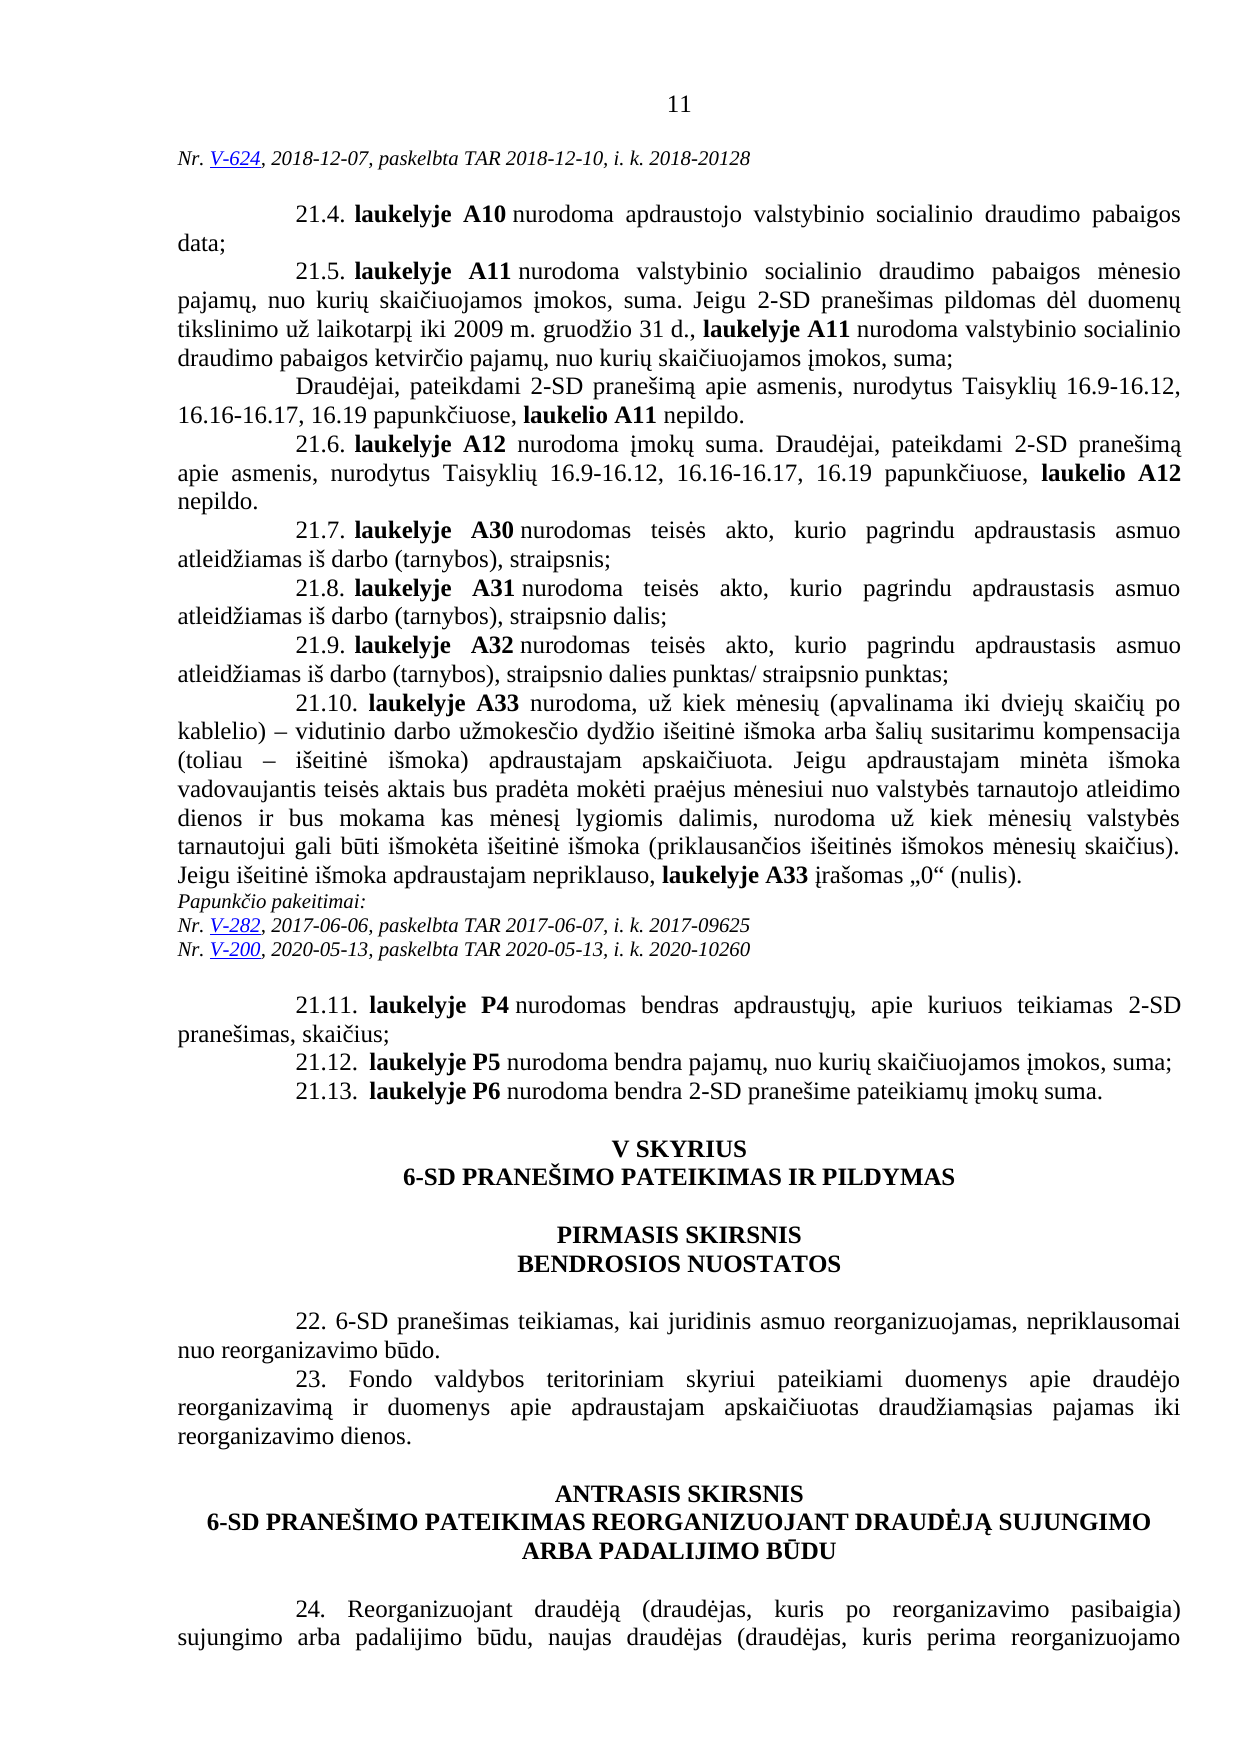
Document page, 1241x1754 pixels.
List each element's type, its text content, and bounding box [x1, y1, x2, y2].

text 24. Reorganizuojant draudėją (draudėjas, kuris po reorganizavimo pasibaigia) sujungimo arba padalijimo būdu, naujas draudėjas (draudėjas, kuris perima reorganizuojamo [177, 1594, 1181, 1651]
text 21.5. laukelyje A11 nurodoma valstybinio socialinio draudimo pabaigos mėnesio pajamų, nuo kurių skaičiuojamos įmokos, suma. Jeigu 2-SD pranešimas pildomas dėl duomenų tikslinimo už laikotarpį iki 2009 m. gruodžio 31 d., laukelyje A11 nurodoma valstybinio socialinio draudimo pabaigos ketvirčio pajamų, nuo kurių skaičiuojamos įmokos, suma; [177, 256, 1181, 371]
text 21.11. laukelyje P4 nurodomas bendras apdraustųjų, apie kuriuos teikiamas 2-SD pranešimas, skaičius; [177, 990, 1181, 1047]
text 21.12. laukelyje P5 nurodoma bendra pajamų, nuo kurių skaičiuojamos įmokos, suma; [177, 1047, 1181, 1076]
text Draudėjai, pateikdami 2-SD pranešimą apie asmenis, nurodytus Taisyklių 16.9-16.12, 16.16-16.17, 16.19 papunkčiuose, laukelio A11 nepildo. [177, 371, 1181, 429]
text Nr. V-624, 2018-12-07, paskelbta TAR 2018-12-10, i. k. 2018-20128 [177, 146, 1181, 170]
text PIRMASIS SKIRSNIS [177, 1220, 1181, 1249]
text 21.10. laukelyje A33 nurodoma, už kiek mėnesių (apvalinama iki dviejų skaičių po kablelio) – vidutinio darbo užmokesčio dydžio išeitinė išmoka arba šalių susitarimu kompensacija (toliau – išeitinė išmoka) apdraustajam apskaičiuota. Jeigu apdraustajam minėta išmoka vadovaujantis teisės aktais bus pradėta mokėti praėjus mėnesiui nuo valstybės tarnautojo atleidimo dienos ir bus mokama kas mėnesį lygiomis dalimis, nurodoma už kiek mėnesių valstybės tarnautojui gali būti išmokėta išeitinė išmoka (priklausančios išeitinės išmokos mėnesių skaičius). Jeigu išeitinė išmoka apdraustajam nepriklauso, laukelyje A33 įrašomas „0“ (nulis). [177, 688, 1181, 889]
text Nr. V-200, 2020-05-13, paskelbta TAR 2020-05-13, i. k. 2020-10260 [177, 937, 1181, 961]
text Papunkčio pakeitimai: [177, 889, 1181, 913]
text 22. 6-SD pranešimas teikiamas, kai juridinis asmuo reorganizuojamas, nepriklausomai nuo reorganizavimo būdo. [177, 1306, 1181, 1364]
text 21.8. laukelyje A31 nurodoma teisės akto, kurio pagrindu apdraustasis asmuo atleidžiamas iš darbo (tarnybos), straipsnio dalis; [177, 573, 1181, 630]
text ANTRASIS SKIRSNIS [177, 1479, 1181, 1507]
text 23. Fondo valdybos teritoriniam skyriui pateikiami duomenys apie draudėjo reorganizavimą ir duomenys apie apdraustajam apskaičiuotas draudžiamąsias pajamas iki reorganizavimo dienos. [177, 1364, 1181, 1450]
text 6-SD PRANEŠIMO PATEIKIMAS IR PILDYMAS [177, 1162, 1181, 1191]
text v SKYRIUS [177, 1134, 1181, 1162]
text BENDROSIOS NUOSTATOS [177, 1249, 1181, 1277]
text 21.9. laukelyje A32 nurodomas teisės akto, kurio pagrindu apdraustasis asmuo atleidžiamas iš darbo (tarnybos), straipsnio dalies punktas/ straipsnio punktas; [177, 630, 1181, 688]
text 21.4. laukelyje A10 nurodoma apdraustojo valstybinio socialinio draudimo pabaigos data; [177, 199, 1181, 256]
text Nr. V-282, 2017-06-06, paskelbta TAR 2017-06-07, i. k. 2017-09625 [177, 913, 1181, 937]
text 21.7. laukelyje A30 nurodomas teisės akto, kurio pagrindu apdraustasis asmuo atleidžiamas iš darbo (tarnybos), straipsnis; [177, 515, 1181, 573]
text 21.6. laukelyje A12 nurodoma įmokų suma. Draudėjai, pateikdami 2-SD pranešimą apie asmenis, nurodytus Taisyklių 16.9-16.12, 16.16-16.17, 16.19 papunkčiuose, laukelio A12 nepildo. [177, 429, 1181, 515]
text 21.13. laukelyje P6 nurodoma bendra 2-SD pranešime pateikiamų įmokų suma. [177, 1076, 1181, 1105]
text 6-SD PRANEŠIMO PATEIKIMAS REORGANIZUOJANT DRAUDĖJĄ SUJUNGIMO ARBA PADALIJIMO BŪDU [177, 1507, 1181, 1565]
